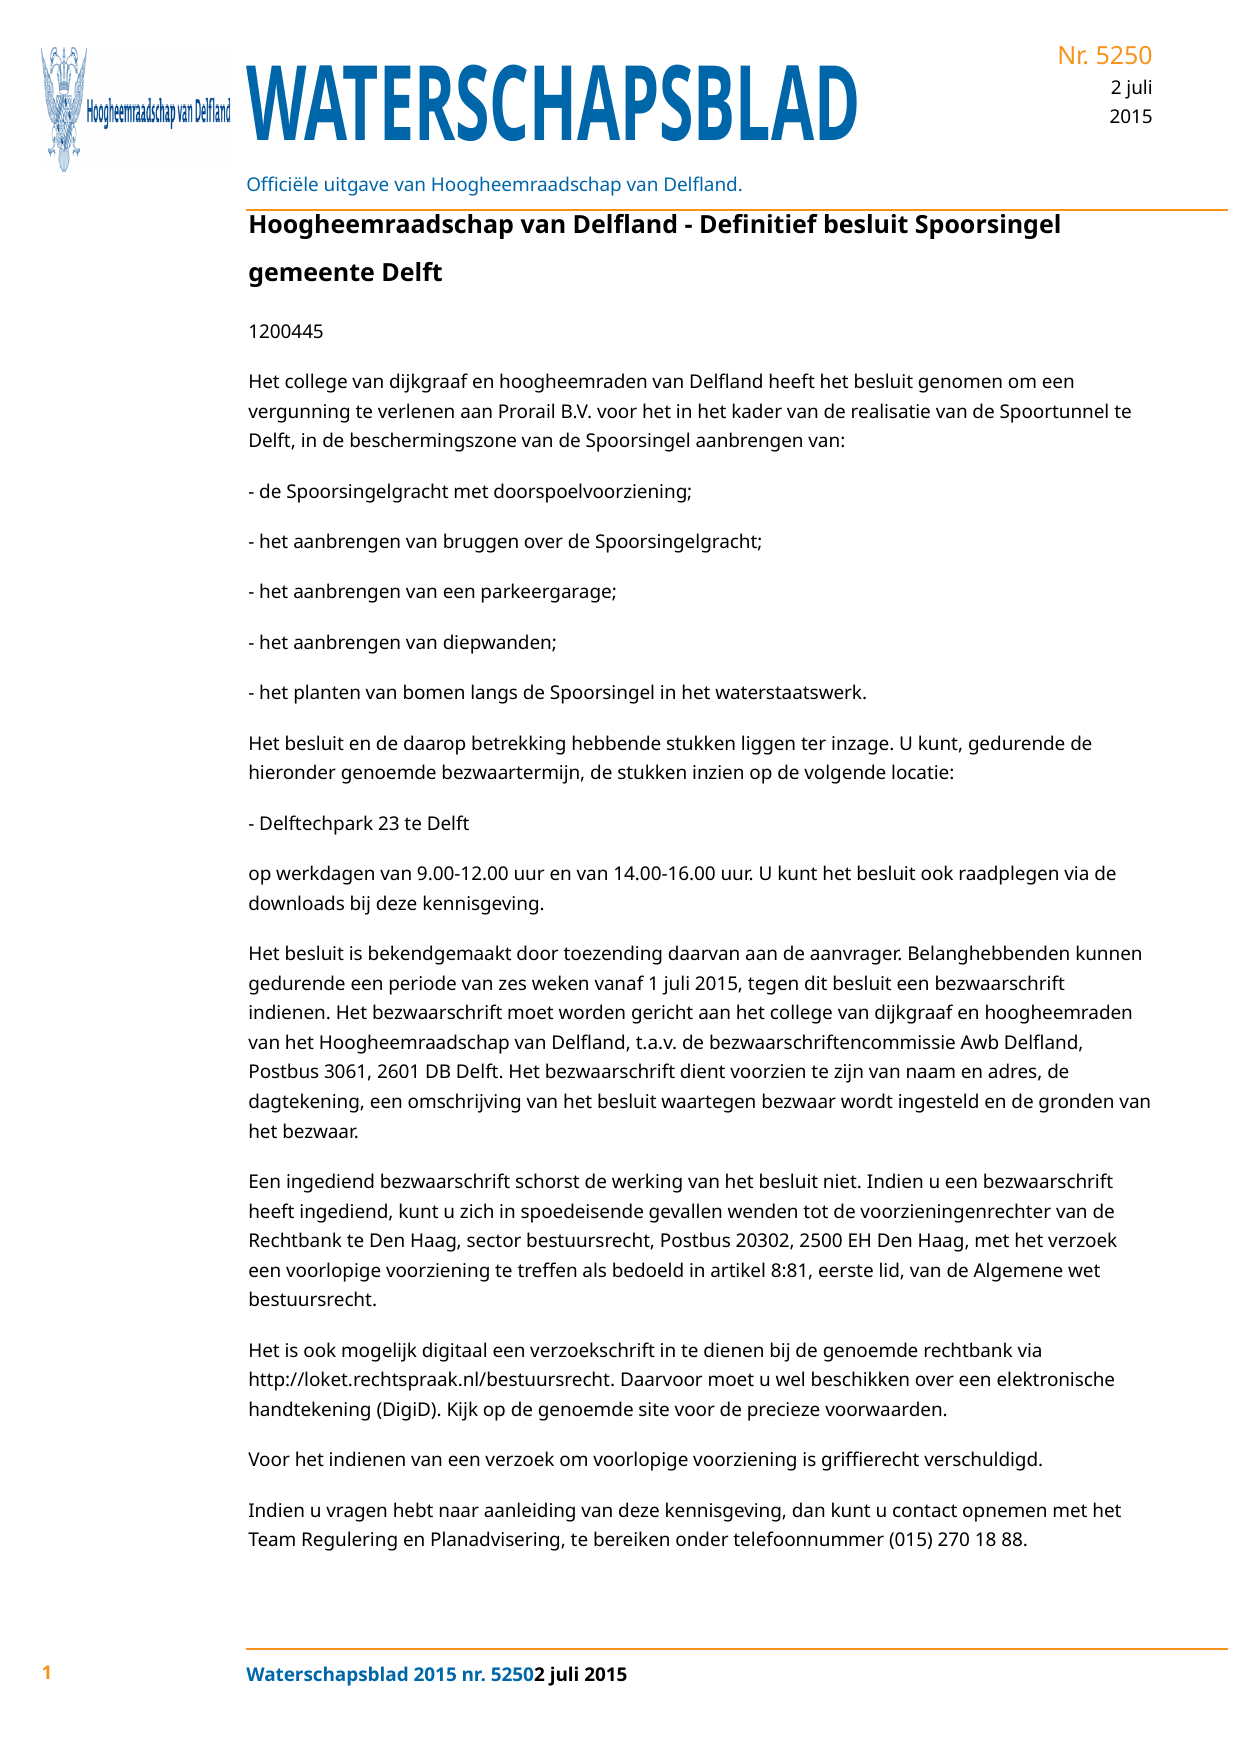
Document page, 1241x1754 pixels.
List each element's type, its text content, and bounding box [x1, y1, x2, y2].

text Het is ook mogelijk digitaal een verzoekschrift in te dienen bij de genoemde rechtbank via http://loket.rechtspraak.nl/bestuursrecht. Daarvoor moet u wel beschikken over een elektronische handtekening (DigiD). Kijk op de genoemde site voor de precieze voorwaarden. [248, 1337, 1152, 1422]
text Een ingediend bezwaarschrift schorst de werking van het besluit niet. Indien u een bezwaarschrift heeft ingediend, kunt u zich in spoedeisende gevallen wenden tot de voorzieningenrechter van de Rechtbank te Den Haag, sector bestuursrecht, Postbus 20302, 2500 EH Den Haag, met het verzoek een voorlopige voorziening te treffen als bedoeld in artikel 8:81, eerste lid, van de Algemene wet bestuursrecht. [248, 1168, 1152, 1312]
text - het aanbrengen van een parkeergarage; [248, 579, 1152, 604]
text - het planten van bomen langs de Spoorsingel in het waterstaatswerk. [248, 679, 1152, 705]
text - het aanbrengen van diepwanden; [248, 629, 1152, 655]
text op werkdagen van 9.00-12.00 uur en van 14.00-16.00 uur. U kunt het besluit ook raadplegen via de downloads bij deze kennisgeving. [248, 860, 1152, 916]
text Voor het indienen van een verzoek om voorlopige voorziening is griffierecht verschuldigd. [248, 1447, 1152, 1472]
text - de Spoorsingelgracht met doorspoelvoorziening; [248, 478, 1152, 504]
text Hoogheemraadschap van Delfland - Definitief besluit Spoorsingel gemeente Delft [248, 211, 1152, 288]
text Het college van dijkgraaf en hoogheemraden van Delfland heeft het besluit genomen om een vergunning te verlenen aan Prorail B.V. voor het in het kader van de realisatie van de Spoortunnel te Delft, in de beschermingszone van de Spoorsingel aanbrengen van: [248, 368, 1152, 453]
text 1200445 [248, 318, 1152, 344]
text Indien u vragen hebt naar aanleiding van deze kennisgeving, dan kunt u contact opnemen met het Team Regulering en Planadvisering, te bereiken onder telefoonnummer (015) 270 18 88. [248, 1497, 1152, 1552]
text - Delftechpark 23 te Delft [248, 810, 1152, 836]
text - het aanbrengen van bruggen over de Spoorsingelgracht; [248, 528, 1152, 554]
text Het besluit is bekendgemaakt door toezending daarvan aan de aanvrager. Belanghebbenden kunnen gedurende een periode van zes weken vanaf 1 juli 2015, tegen dit besluit een bezwaarschrift indienen. Het bezwaarschrift moet worden gericht aan het college van dijkgraaf en hoogheemraden van het Hoogheemraadschap van Delfland, t.a.v. de bezwaarschriftencommissie Awb Delfland, Postbus 3061, 2601 DB Delft. Het bezwaarschrift dient voorzien te zijn van naam en adres, de dagtekening, een omschrijving van het besluit waartegen bezwaar wordt ingesteld en de gronden van het bezwaar. [248, 940, 1152, 1144]
picture [41, 47, 231, 172]
text Het besluit en de daarop betrekking hebbende stukken liggen ter inzage. U kunt, gedurende de hieronder genoemde bezwaartermijn, de stukken inzien op de volgende locatie: [248, 730, 1152, 785]
